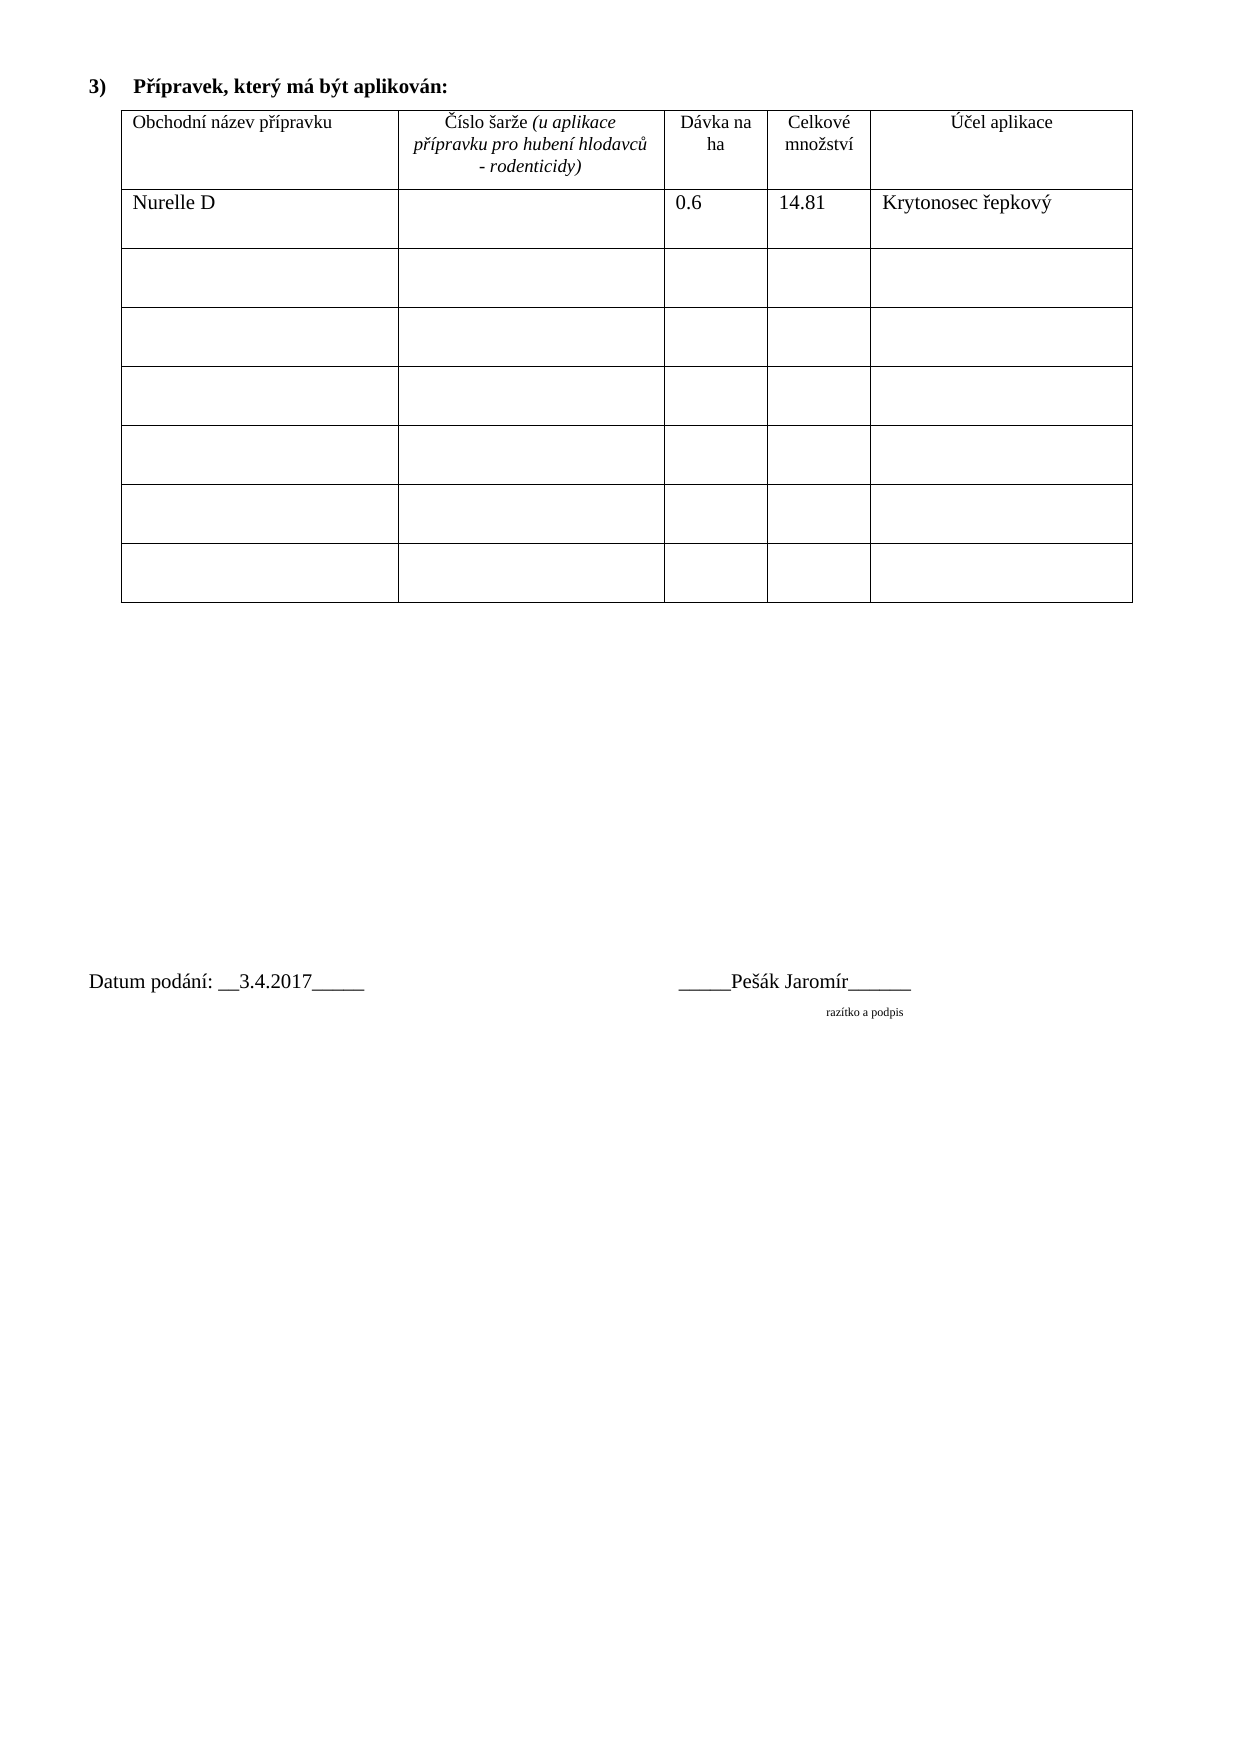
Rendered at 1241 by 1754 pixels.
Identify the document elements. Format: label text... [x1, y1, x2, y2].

table_cell [399, 249, 664, 307]
text razítko a podpis [752, 1005, 1136, 1029]
table_cell [665, 426, 767, 484]
table_cell [665, 308, 767, 366]
table_cell [399, 190, 664, 248]
table_cell [871, 544, 1132, 602]
table_cell Krytonosec řepkový [871, 190, 1132, 248]
table_header Číslo šarže (u aplikace přípravku pro hubení hlodavců - rodenticidy) [399, 111, 664, 189]
table_cell 0,6 [665, 190, 767, 248]
table_cell [399, 485, 664, 543]
table_header Obchodní název přípravku [122, 111, 398, 189]
table_cell [768, 308, 870, 366]
table_cell [768, 249, 870, 307]
text 3) Přípravek, který má být aplikován: [89, 74, 1136, 98]
table_cell [768, 544, 870, 602]
table_cell [399, 367, 664, 425]
table_cell [122, 367, 398, 425]
table_cell [665, 249, 767, 307]
table_cell [768, 426, 870, 484]
table_cell [871, 249, 1132, 307]
table_cell 14,81 [768, 190, 870, 248]
table_cell [871, 308, 1132, 366]
text Datum podání: __3.4.2017_____ _____Pešák Jaromír______ [89, 969, 1136, 993]
table_cell Nurelle D [122, 190, 398, 248]
table_cell [871, 485, 1132, 543]
table_header Dávka na ha [665, 111, 767, 189]
table_cell [399, 544, 664, 602]
table_header Celkové množství [768, 111, 870, 189]
table_cell [665, 485, 767, 543]
table_cell [768, 485, 870, 543]
table_cell [871, 367, 1132, 425]
table_cell [665, 367, 767, 425]
table_cell [399, 426, 664, 484]
table_cell [399, 308, 664, 366]
table_cell [665, 544, 767, 602]
table_cell [122, 249, 398, 307]
table_cell [871, 426, 1132, 484]
table_cell [122, 485, 398, 543]
table_cell [768, 367, 870, 425]
table_cell [122, 544, 398, 602]
table_cell [122, 308, 398, 366]
table_header Účel aplikace [871, 111, 1132, 189]
table_cell [122, 426, 398, 484]
